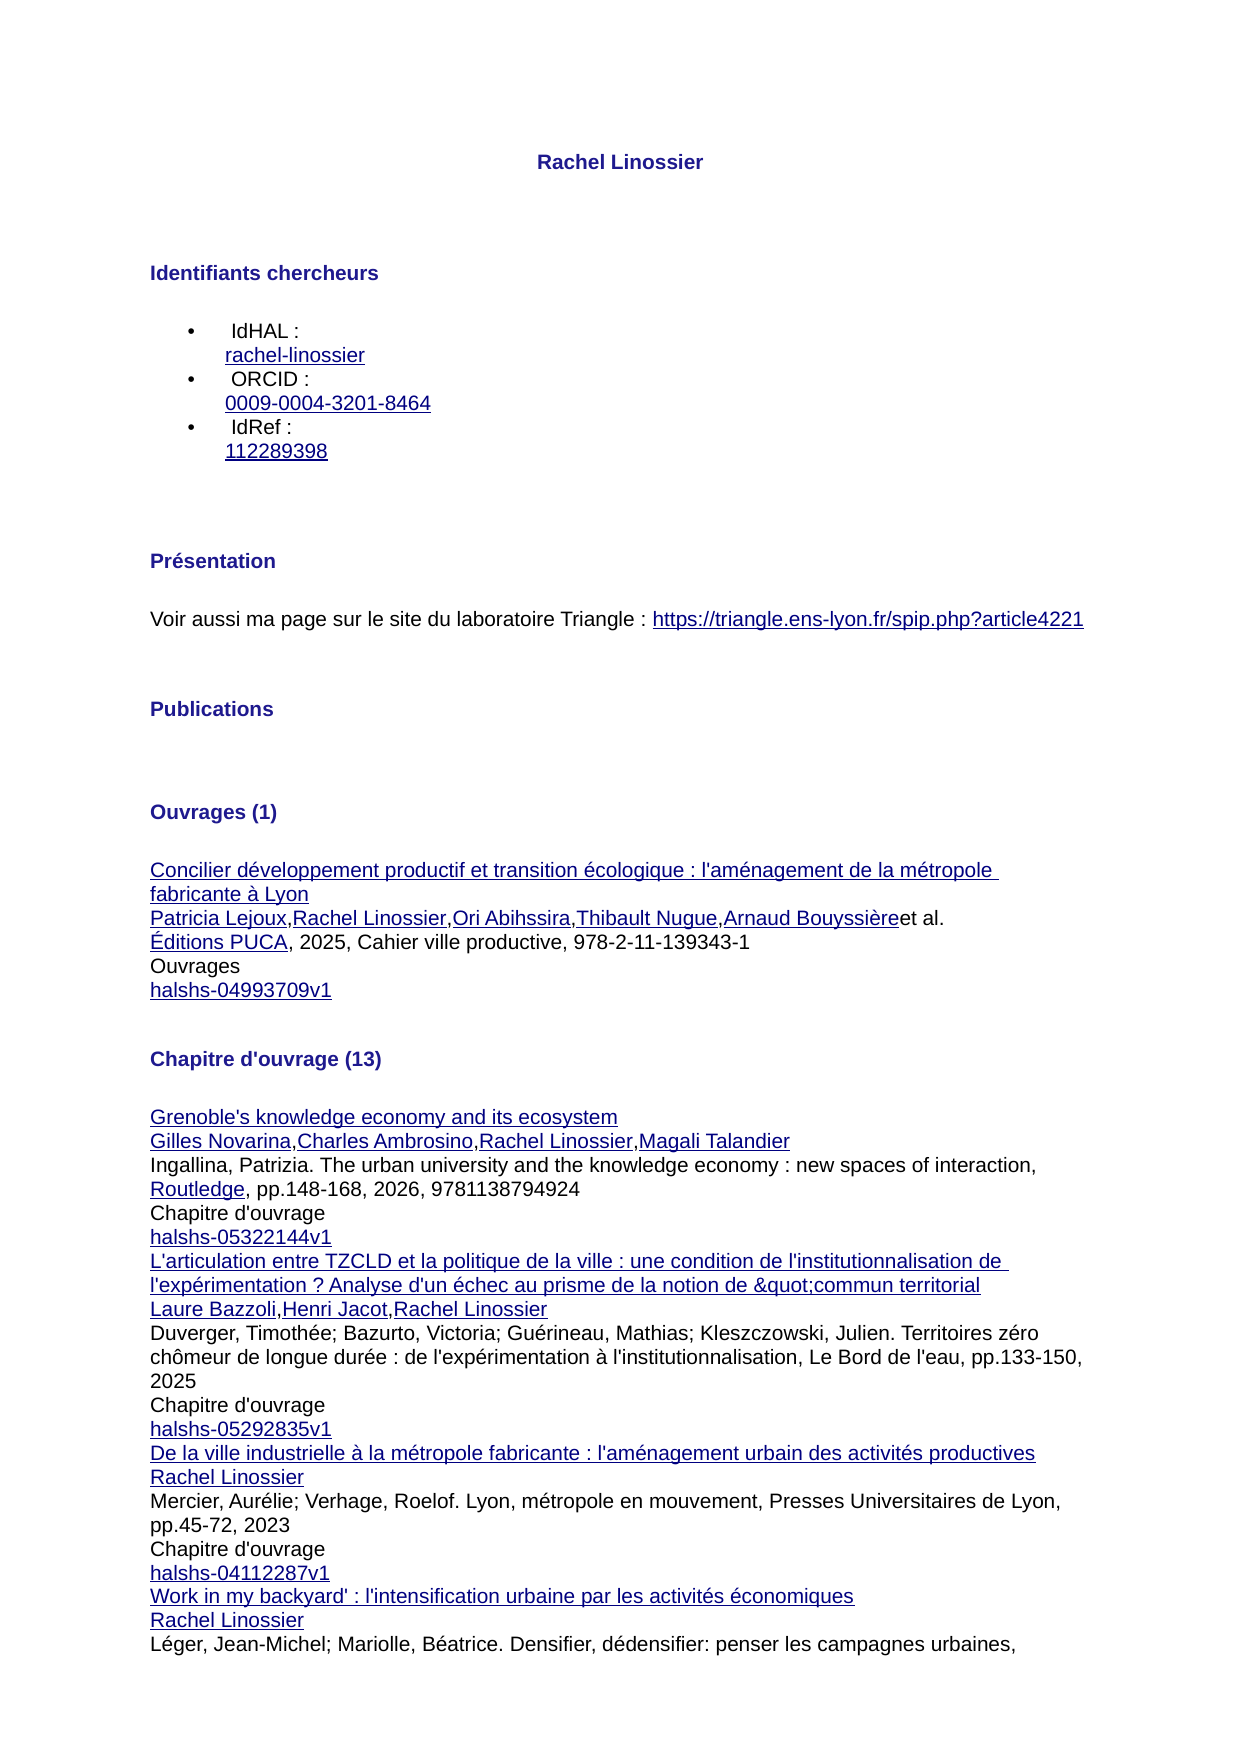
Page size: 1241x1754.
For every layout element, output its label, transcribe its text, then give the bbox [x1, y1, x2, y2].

table_header Grenoble's knowledge economy and its ecosystem Gilles Novarina,Charles Ambrosino,Rachel Linossier,Magali Talandier Ingallina, Patrizia. The urban university and the knowledge economy : new spaces of interaction, Routledge, pp.148-168, 2026, 9781138794924 Chapitre d'ouvrage halshs-05322144v1 [150, 1105, 1090, 1249]
table_header Concilier développement productif et transition écologique : l'aménagement de la métropole fabricante à Lyon Patricia Lejoux,Rachel Linossier,Ori Abihssira,Thibault Nugue,Arnaud Bouyssièreet al. Éditions PUCA, 2025, Cahier ville productive, 978-2-11-139343-1 Ouvrages halshs-04993709v1 [150, 858, 1090, 1002]
list IdRef : [187, 414, 1090, 438]
subtitle Identifiants chercheurs [150, 260, 1090, 284]
subtitle Ouvrages (1) [150, 800, 1090, 824]
table_cell Work in my backyard' : l'intensification urbaine par les activités économiques Rachel Linossier Léger, Jean-Michel; Mariolle, Béatrice. Densifier, dédensifier: penser les campagnes urbaines, [150, 1584, 1090, 1656]
list 112289398 [187, 438, 1090, 462]
subtitle Publications [150, 697, 1090, 721]
subtitle Présentation [150, 549, 1090, 573]
list IdHAL : [187, 319, 1090, 343]
table_cell L'articulation entre TZCLD et la politique de la ville : une condition de l'institutionnalisation de l'expérimentation ? Analyse d'un échec au prisme de la notion de &quot;commun territorial Laure Bazzoli,Henri Jacot,Rachel Linossier Duverger, Timothée; Bazurto, Victoria; Guérineau, Mathias; Kleszczowski, Julien. Territoires zéro chômeur de longue durée : de l'expérimentation à l'institutionnalisation, Le Bord de l'eau, pp.133-150, 2025 Chapitre d'ouvrage halshs-05292835v1 [150, 1249, 1090, 1441]
list ORCID : [187, 367, 1090, 391]
list 0009-0004-3201-8464 [187, 391, 1090, 414]
list rachel-linossier [187, 343, 1090, 367]
table_cell De la ville industrielle à la métropole fabricante : l'aménagement urbain des activités productives Rachel Linossier Mercier, Aurélie; Verhage, Roelof. Lyon, métropole en mouvement, Presses Universitaires de Lyon, pp.45-72, 2023 Chapitre d'ouvrage halshs-04112287v1 [150, 1441, 1090, 1584]
subtitle Rachel Linossier [150, 150, 1090, 174]
subtitle Chapitre d'ouvrage (13) [150, 1047, 1090, 1071]
text Voir aussi ma page sur le site du laboratoire Triangle : https://triangle.ens-lyon.fr/spip.php?article4221 [150, 607, 1090, 631]
